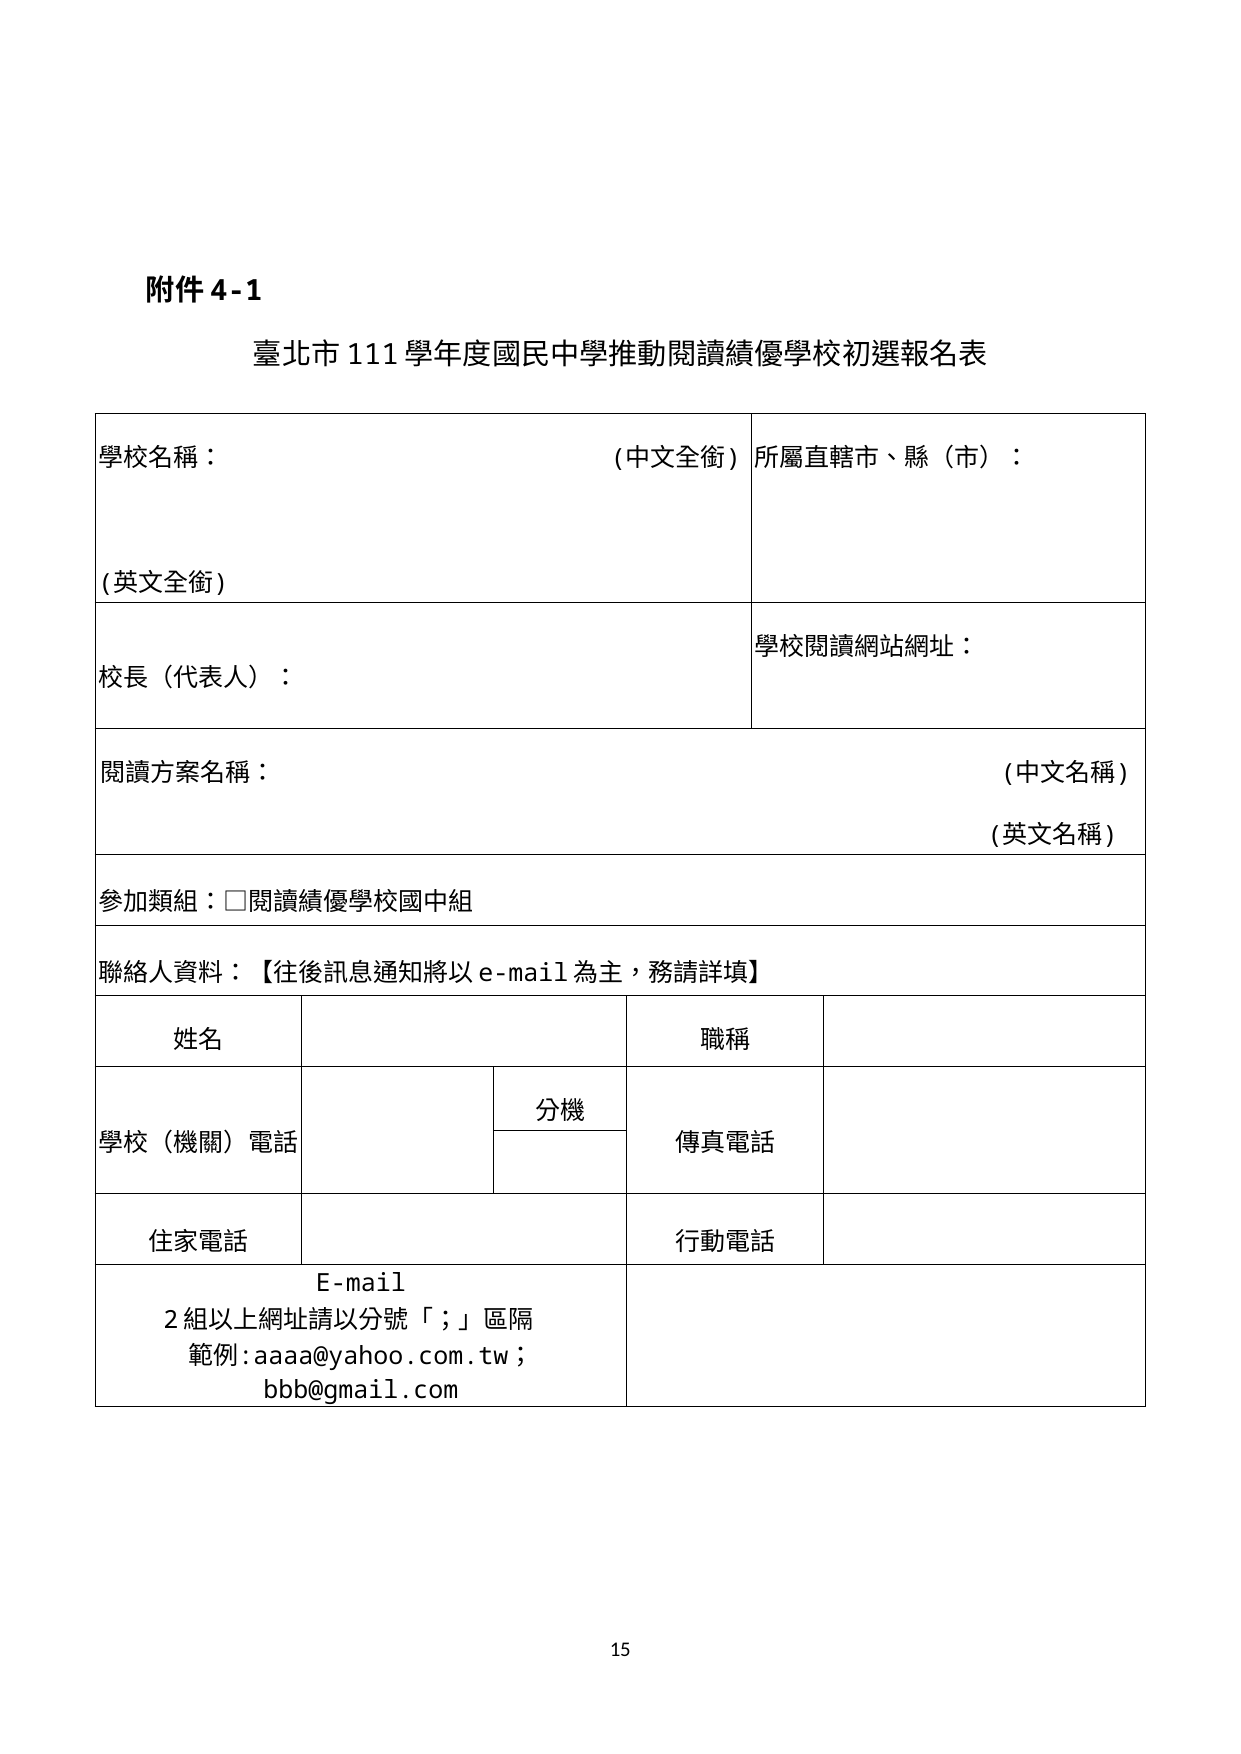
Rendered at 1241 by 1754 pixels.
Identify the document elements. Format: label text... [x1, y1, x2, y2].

table_cell 分機 [494, 1067, 626, 1130]
table_cell E-mail 2組以上網址請以分號「；」區隔 範例:aaaa@yahoo.com.tw；bbb@gmail.com [96, 1265, 626, 1406]
table_cell [302, 1067, 493, 1193]
table_cell [494, 1131, 626, 1193]
table_cell 姓名 [96, 996, 301, 1066]
table_cell 參加類組：□閱讀績優學校國中組 [96, 855, 1145, 924]
table_cell [824, 1194, 1145, 1264]
text 附件4-1 [146, 267, 341, 309]
table_cell 學校閱讀網站網址： [752, 603, 1145, 728]
table_cell 職稱 [627, 996, 823, 1066]
table_cell 聯絡人資料：【往後訊息通知將以e-mail為主，務請詳填】 [96, 926, 1145, 995]
table_cell [302, 996, 626, 1066]
table_cell [627, 1265, 1145, 1406]
table_cell 學校（機關）電話 [96, 1067, 301, 1193]
table_cell 校長（代表人）： [96, 603, 751, 728]
table_cell 閱讀方案名稱： (中文名稱) (英文名稱) [96, 729, 1145, 854]
table_cell 住家電話 [96, 1194, 301, 1264]
table_header 學校名稱： (中文全銜) (英文全銜) [96, 414, 751, 602]
text 臺北市111學年度國民中學推動閱讀績優學校初選報名表 [118, 331, 1122, 373]
table_cell [824, 1067, 1145, 1193]
table_cell 傳真電話 [627, 1067, 823, 1193]
table_header 所屬直轄市、縣（市）： [752, 414, 1145, 602]
table_cell 行動電話 [627, 1194, 823, 1264]
table_cell [824, 996, 1145, 1066]
table_cell [302, 1194, 626, 1264]
